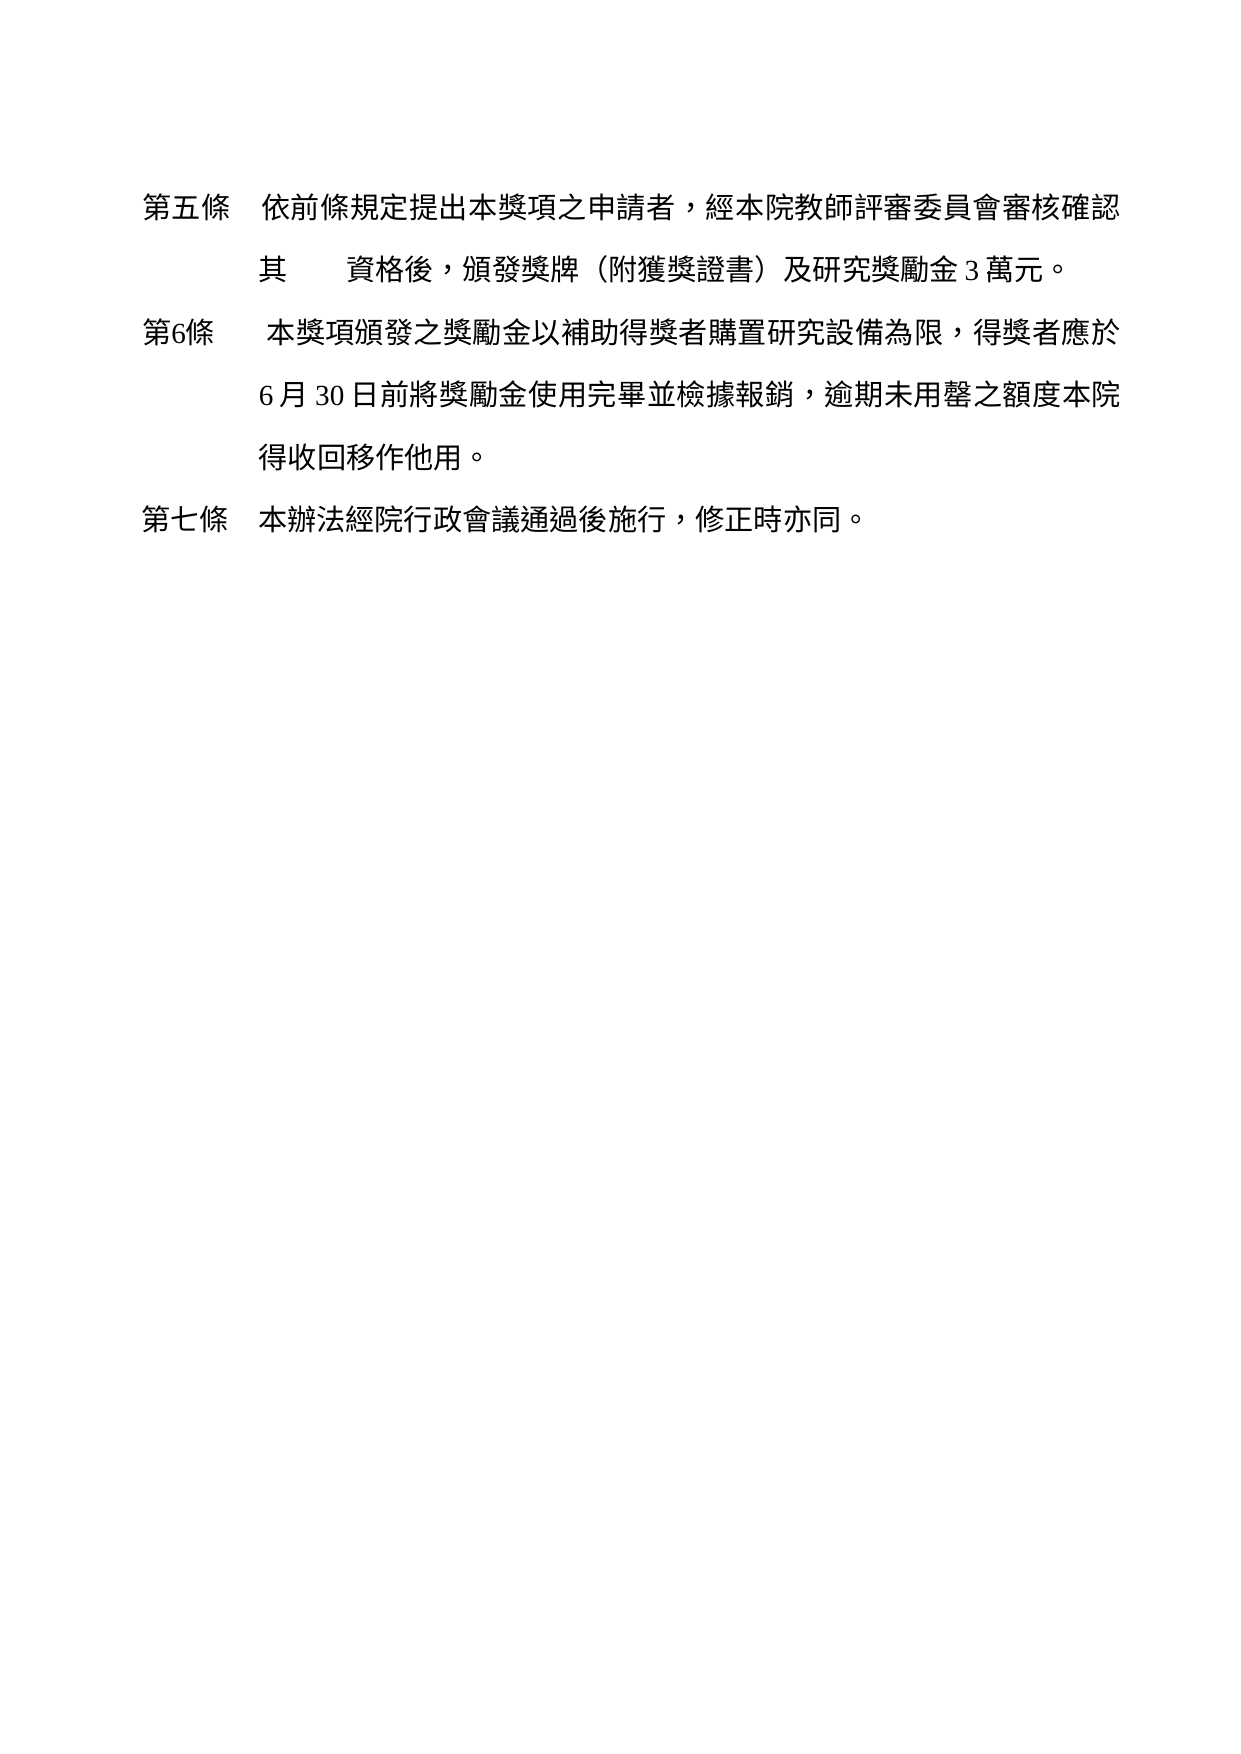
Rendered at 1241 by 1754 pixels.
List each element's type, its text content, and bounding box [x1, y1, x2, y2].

list 本獎項頒發之獎勵金以補助得獎者購置研究設備為限，得獎者應於 6月30日前將獎勵金使用完畢並檢據報銷，逾期未用罄之額度本院得收回移作他用。 [142, 289, 1122, 476]
text 第五條 依前條規定提出本獎項之申請者，經本院教師評審委員會審核確認其 資格後，頒發獎牌（附獲獎證書）及研究獎勵金3萬元。 [142, 164, 1122, 289]
text 第七條 本辦法經院行政會議通過後施行，修正時亦同。 [141, 476, 1122, 539]
